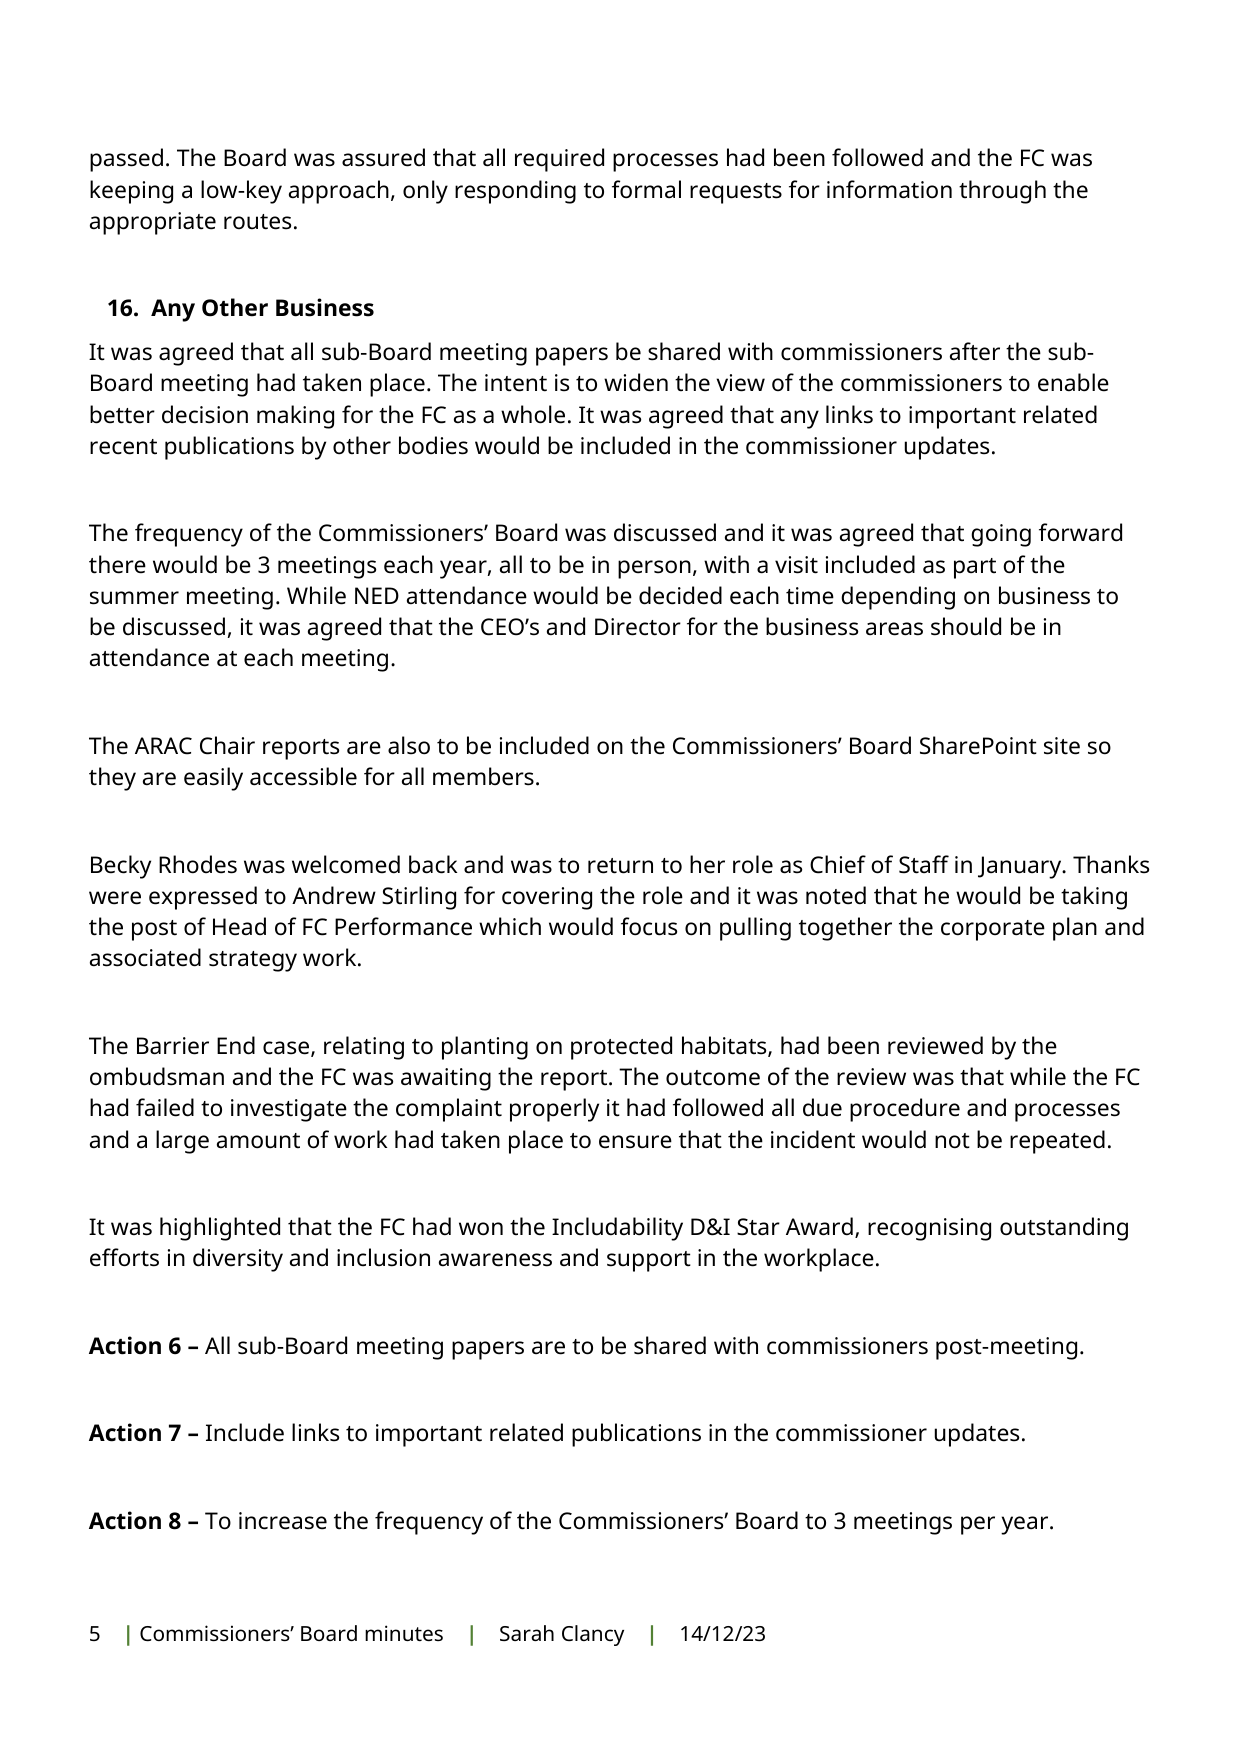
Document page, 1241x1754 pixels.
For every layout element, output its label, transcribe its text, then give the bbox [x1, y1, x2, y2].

text The ARAC Chair reports are also to be included on the Commissioners’ Board SharePoint site so they are easily accessible for all members. [89, 729, 1152, 792]
text 16. Any Other Business [89, 292, 1152, 323]
text The frequency of the Commissioners’ Board was discussed and it was agreed that going forward there would be 3 meetings each year, all to be in person, with a visit included as part of the summer meeting. While NED attendance would be decided each time depending on business to be discussed, it was agreed that the CEO’s and Director for the business areas should be in attendance at each meeting. [89, 517, 1152, 673]
text It was agreed that all sub-Board meeting papers be shared with commissioners after the sub-Board meeting had taken place. The intent is to widen the view of the commissioners to enable better decision making for the FC as a whole. It was agreed that any links to important related recent publications by other bodies would be included in the commissioner updates. [89, 336, 1152, 461]
text The Barrier End case, relating to planting on protected habitats, had been reviewed by the ombudsman and the FC was awaiting the report. The outcome of the review was that while the FC had failed to investigate the complaint properly it had followed all due procedure and processes and a large amount of work had taken place to ensure that the incident would not be repeated. [89, 1029, 1152, 1154]
text Action 6 – All sub-Board meeting papers are to be shared with commissioners post-meeting. [89, 1329, 1152, 1361]
text Action 7 – Include links to important related publications in the commissioner updates. [89, 1417, 1152, 1448]
text Becky Rhodes was welcomed back and was to return to her role as Chief of Staff in January. Thanks were expressed to Andrew Stirling for covering the role and it was noted that he would be taking the post of Head of FC Performance which would focus on pulling together the corporate plan and associated strategy work. [89, 848, 1152, 973]
text passed. The Board was assured that all required processes had been followed and the FC was keeping a low-key approach, only responding to formal requests for information through the appropriate routes. [89, 142, 1152, 236]
text Action 8 – To increase the frequency of the Commissioners’ Board to 3 meetings per year. [89, 1504, 1152, 1536]
text It was highlighted that the FC had won the Includability D&I Star Award, recognising outstanding efforts in diversity and inclusion awareness and support in the workplace. [89, 1211, 1152, 1273]
